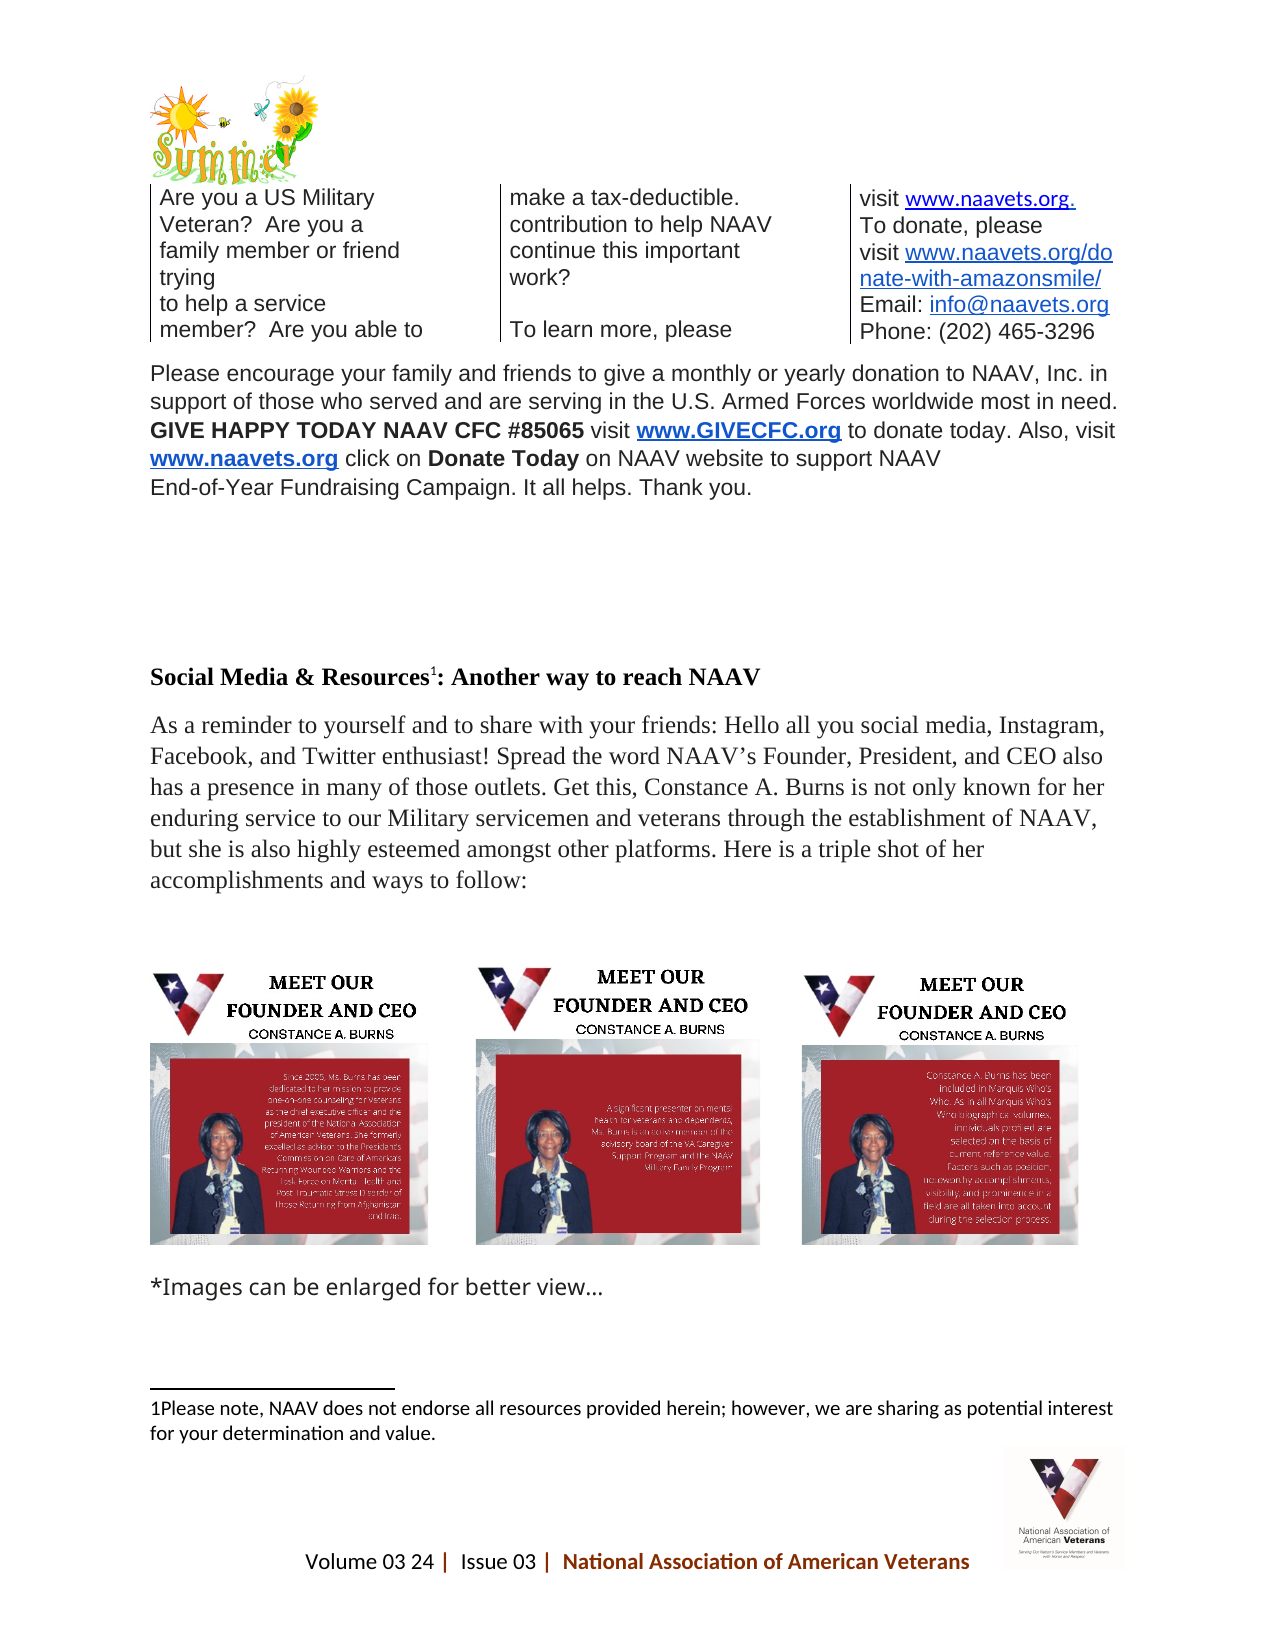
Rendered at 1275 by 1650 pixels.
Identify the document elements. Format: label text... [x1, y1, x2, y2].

text Social Media & Resources: Another way to reach NAAV [150, 662, 1125, 691]
text Please note, NAAV does not endorse all resources provided herein; however, we are sharing as potential interest for your determination and value. [150, 1395, 1125, 1446]
picture [1003, 1446, 1125, 1570]
text *Images can be enlarged for better view… [150, 1271, 1125, 1302]
picture [150, 75, 319, 185]
text Please encourage your family and friends to give a monthly or yearly donation to NAAV, Inc. in support of those who served and are serving in the U.S. Armed Forces worldwide most in need. GIVE HAPPY TODAY NAAV CFC #85065 visit www.GIVECFC.org to donate today. Also, visit www.naavets.org click on Donate Today on NAAV website to support NAAV End-of-Year Fundraising Campaign. It all helps. Thank you. [150, 360, 1125, 500]
text Are you a US Military Veteran? Are you a family member or friend trying to help a service member? Are you able to [151, 184, 425, 342]
picture [475, 960, 761, 1245]
picture [150, 966, 429, 1245]
picture [801, 968, 1079, 1245]
text visit www.naavets.org. To donate, please visit www.naavets.org/donate-with-amazonsmile/ Email: info@naavets.org Phone: (202) 465-3296 [851, 184, 1125, 344]
text As a reminder to yourself and to share with your friends: Hello all you social media, Instagram, Facebook, and Twitter enthusiast! Spread the word NAAV’s Founder, President, and CEO also has a presence in many of those outlets. Get this, Constance A. Burns is not only known for her enduring service to our Military servicemen and veterans through the establishment of NAAV, but she is also highly esteemed amongst other platforms. Here is a triple shot of her accomplishments and ways to follow: [150, 710, 1125, 894]
text make a tax-deductible. contribution to help NAAV continue this important work? To learn more, please [501, 184, 775, 342]
